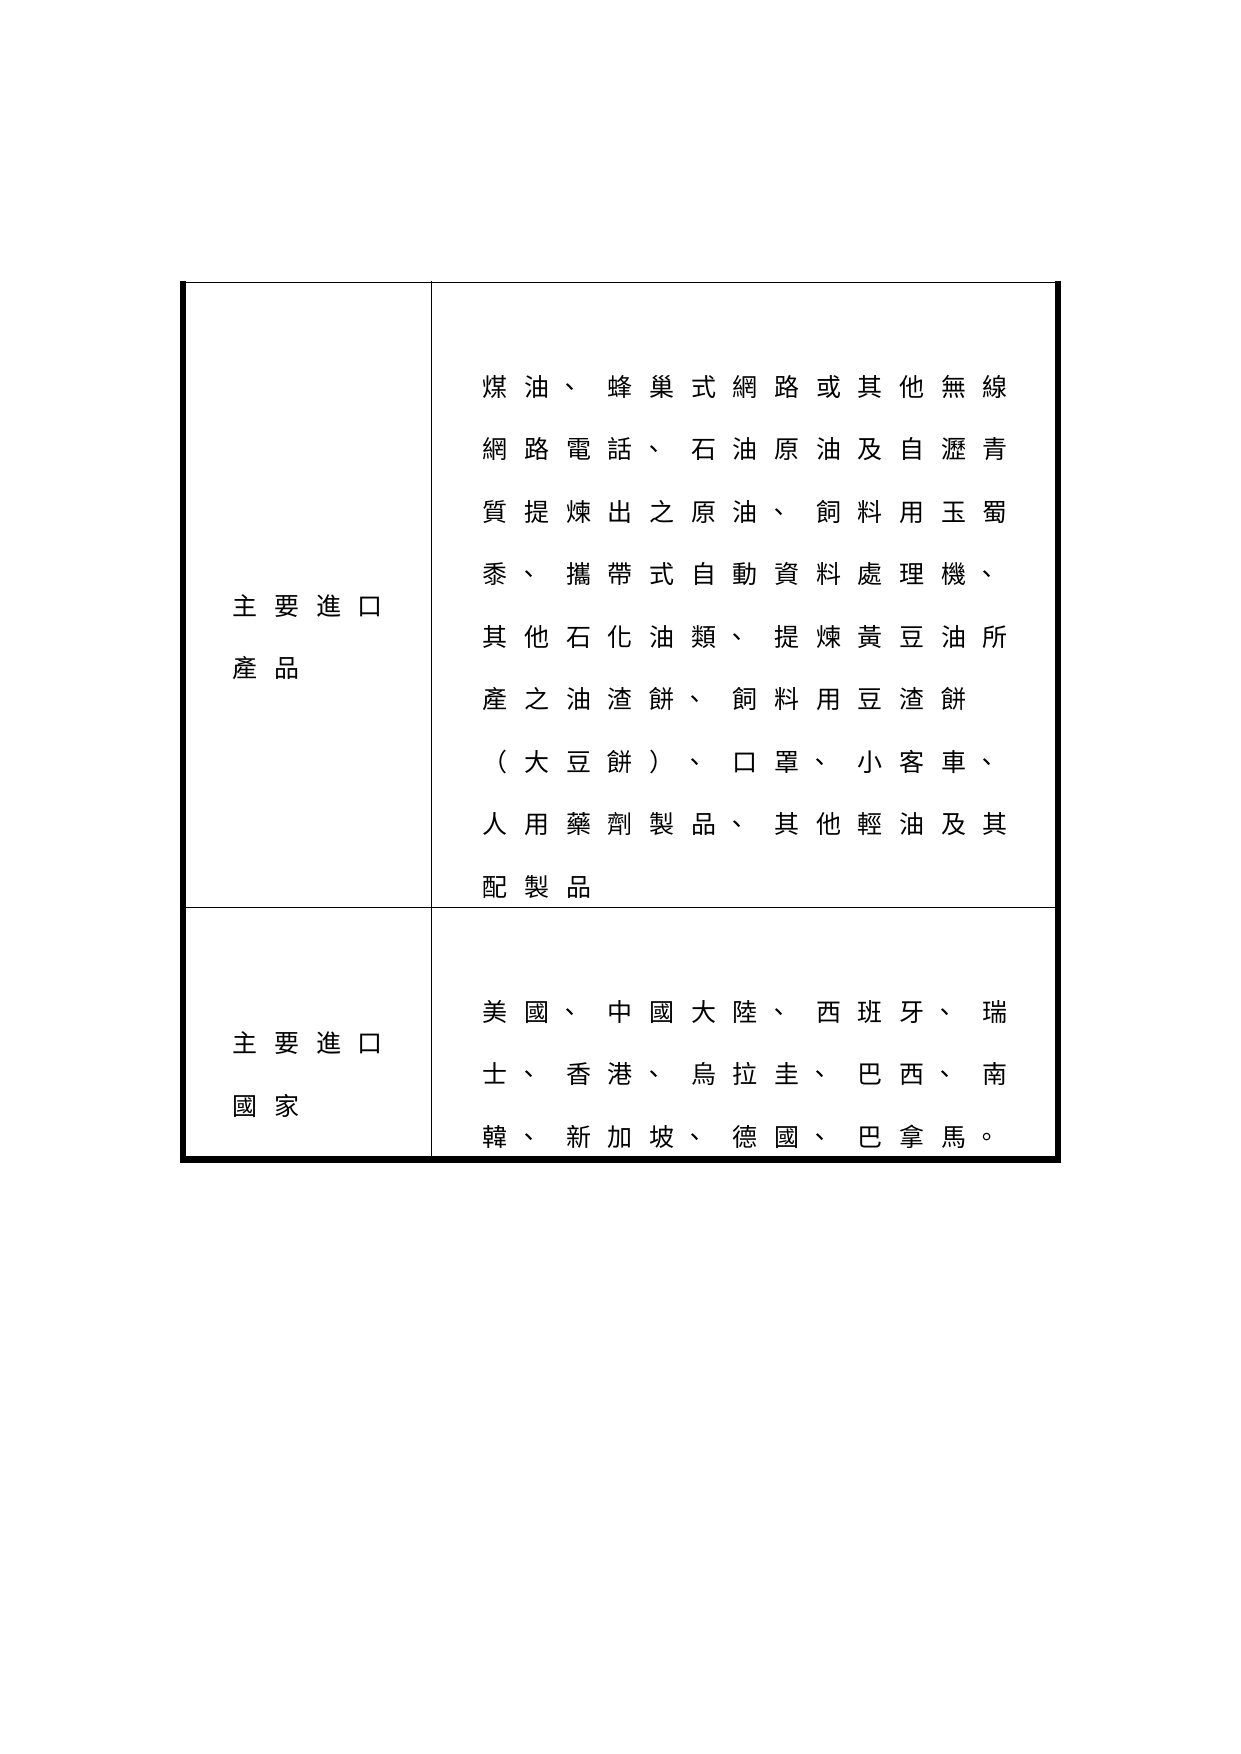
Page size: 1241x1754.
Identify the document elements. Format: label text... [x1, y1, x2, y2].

table_cell 美國、中國大陸、西班牙、瑞士、香港、烏拉圭、巴西、南韓、新加坡、德國、巴拿馬。 [432, 908, 1055, 1156]
table_cell 煤油、蜂巢式網路或其他無線網路電話、石油原油及自瀝青質提煉出之原油、飼料用玉蜀黍、攜帶式自動資料處理機、其他石化油類、提煉黃豆油所產之油渣餅、飼料用豆渣餅（大豆餅）、口罩、小客車、人用藥劑製品、其他輕油及其配製品 [432, 283, 1055, 906]
table_cell 主要進口國家 [186, 908, 431, 1156]
table_cell 主要進口產品 [186, 283, 431, 906]
